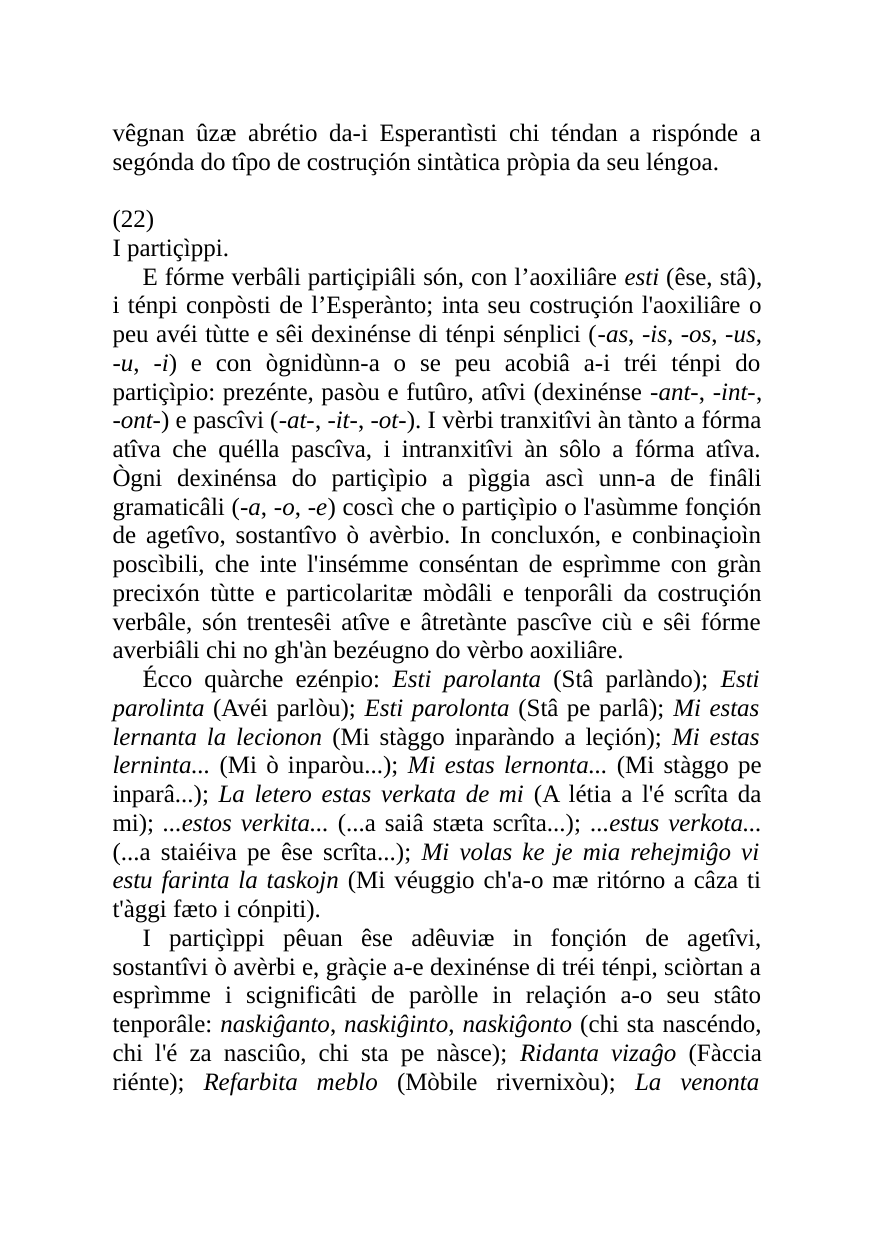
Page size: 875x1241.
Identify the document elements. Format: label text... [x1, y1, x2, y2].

text Écco quàrche ezénpio: Esti parolanta (Stâ parlàndo); Esti parolinta (Avéi parlòu); Esti parolonta (Stâ pe parlâ); Mi estas lernanta la lecionon (Mi stàggo inparàndo a leçión); Mi estas lerninta... (Mi ò inparòu...); Mi estas lernonta... (Mi stàggo pe inparâ...); La letero estas verkata de mi (A létia a l'é scrîta da mi); ...estos verkita... (...a saiâ stæta scrîta...); ...estus verkota... (...a staiéiva pe êse scrîta...); Mi volas ke je mia rehejmiĝo vi estu farinta la taskojn (Mi véuggio ch'a-o mæ ritórno a câza ti t'àggi fæto i cónpiti). [112, 664, 762, 923]
text I partiçìppi. [112, 233, 762, 262]
text E fórme verbâli partiçipiâli són, con l’aoxiliâre esti (êse, stâ), i ténpi conpòsti de l’Esperànto; inta seu costruçión l'aoxiliâre o peu avéi tùtte e sêi dexinénse di ténpi sénplici (-as, -is, -os, -us, -u, -i) e con ògnidùnn-a o se peu acobiâ a-i tréi ténpi do partiçìpio: prezénte, pasòu e futûro, atîvi (dexinénse -ant-, -int-, -ont-) e pascîvi (-at-, -it-, -ot-). I vèrbi tranxitîvi àn tànto a fórma atîva che quélla pascîva, i intranxitîvi àn sôlo a fórma atîva. Ògni dexinénsa do partiçìpio a pìggia ascì unn-a de finâli gramaticâli (-a, -o, -e) coscì che o partiçìpio o l'asùmme fonçión de agetîvo, sostantîvo ò avèrbio. In concluxón, e conbinaçioìn poscìbili, che inte l'insémme conséntan de esprìmme con gràn precixón tùtte e particolaritæ mòdâli e tenporâli da costruçión verbâle, són trentesêi atîve e âtretànte pascîve ciù e sêi fórme averbiâli chi no gh'àn bezéugno do vèrbo aoxiliâre. [112, 262, 762, 664]
text vêgnan ûzæ abrétio da-i Esperantìsti chi téndan a rispónde a segónda do tîpo de costruçión sintàtica pròpia da seu léngoa. [112, 118, 762, 176]
text (22) [112, 204, 762, 233]
text I partiçìppi pêuan êse adêuviæ in fonçión de agetîvi, sostantîvi ò avèrbi e, gràçie a-e dexinénse di tréi ténpi, sciòrtan a esprìmme i scignificâti de paròlle in relaçión a-o seu stâto tenporâle: naskiĝanto, naskiĝinto, naskiĝonto (chi sta nascéndo, chi l'é za nasciûo, chi sta pe nàsce); Ridanta vizaĝo (Fàccia riénte); Refarbita meblo (Mòbile rivernixòu); La venonta [112, 923, 762, 1096]
